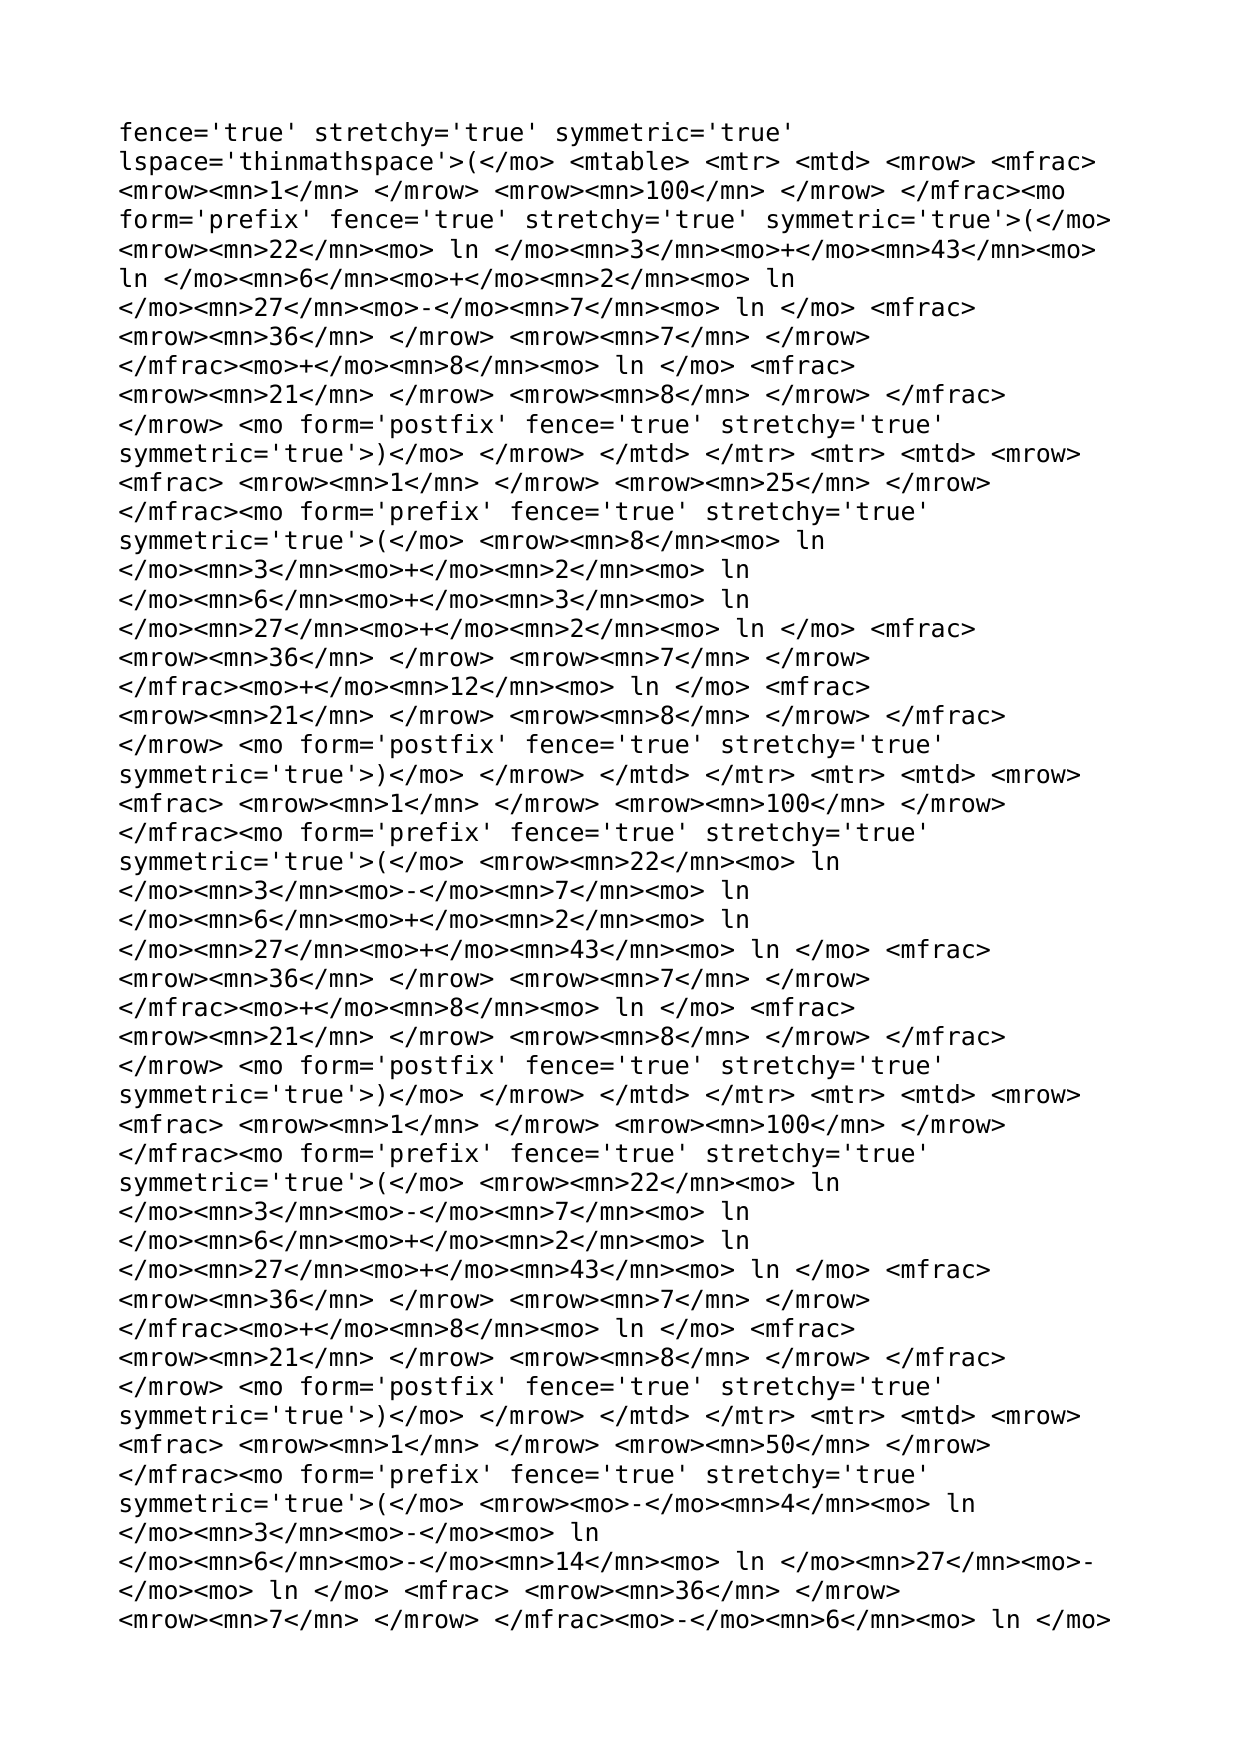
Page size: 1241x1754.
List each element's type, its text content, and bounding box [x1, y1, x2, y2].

text fence='true' stretchy='true' symmetric='true' lspace='thinmathspace'>(</mo> <mtable> <mtr> <mtd> <mrow> <mfrac> <mrow><mn>1</mn> </mrow> <mrow><mn>100</mn> </mrow> </mfrac><mo form='prefix' fence='true' stretchy='true' symmetric='true'>(</mo> <mrow><mn>22</mn><mo> ln </mo><mn>3</mn><mo>+</mo><mn>43</mn><mo> ln </mo><mn>6</mn><mo>+</mo><mn>2</mn><mo> ln </mo><mn>27</mn><mo>-</mo><mn>7</mn><mo> ln </mo> <mfrac> <mrow><mn>36</mn> </mrow> <mrow><mn>7</mn> </mrow> </mfrac><mo>+</mo><mn>8</mn><mo> ln </mo> <mfrac> <mrow><mn>21</mn> </mrow> <mrow><mn>8</mn> </mrow> </mfrac> </mrow> <mo form='postfix' fence='true' stretchy='true' symmetric='true'>)</mo> </mrow> </mtd> </mtr> <mtr> <mtd> <mrow> <mfrac> <mrow><mn>1</mn> </mrow> <mrow><mn>25</mn> </mrow> </mfrac><mo form='prefix' fence='true' stretchy='true' symmetric='true'>(</mo> <mrow><mn>8</mn><mo> ln </mo><mn>3</mn><mo>+</mo><mn>2</mn><mo> ln </mo><mn>6</mn><mo>+</mo><mn>3</mn><mo> ln </mo><mn>27</mn><mo>+</mo><mn>2</mn><mo> ln </mo> <mfrac> <mrow><mn>36</mn> </mrow> <mrow><mn>7</mn> </mrow> </mfrac><mo>+</mo><mn>12</mn><mo> ln </mo> <mfrac> <mrow><mn>21</mn> </mrow> <mrow><mn>8</mn> </mrow> </mfrac> </mrow> <mo form='postfix' fence='true' stretchy='true' symmetric='true'>)</mo> </mrow> </mtd> </mtr> <mtr> <mtd> <mrow> <mfrac> <mrow><mn>1</mn> </mrow> <mrow><mn>100</mn> </mrow> </mfrac><mo form='prefix' fence='true' stretchy='true' symmetric='true'>(</mo> <mrow><mn>22</mn><mo> ln </mo><mn>3</mn><mo>-</mo><mn>7</mn><mo> ln </mo><mn>6</mn><mo>+</mo><mn>2</mn><mo> ln </mo><mn>27</mn><mo>+</mo><mn>43</mn><mo> ln </mo> <mfrac> <mrow><mn>36</mn> </mrow> <mrow><mn>7</mn> </mrow> </mfrac><mo>+</mo><mn>8</mn><mo> ln </mo> <mfrac> <mrow><mn>21</mn> </mrow> <mrow><mn>8</mn> </mrow> </mfrac> </mrow> <mo form='postfix' fence='true' stretchy='true' symmetric='true'>)</mo> </mrow> </mtd> </mtr> <mtr> <mtd> <mrow> <mfrac> <mrow><mn>1</mn> </mrow> <mrow><mn>100</mn> </mrow> </mfrac><mo form='prefix' fence='true' stretchy='true' symmetric='true'>(</mo> <mrow><mn>22</mn><mo> ln </mo><mn>3</mn><mo>-</mo><mn>7</mn><mo> ln </mo><mn>6</mn><mo>+</mo><mn>2</mn><mo> ln </mo><mn>27</mn><mo>+</mo><mn>43</mn><mo> ln </mo> <mfrac> <mrow><mn>36</mn> </mrow> <mrow><mn>7</mn> </mrow> </mfrac><mo>+</mo><mn>8</mn><mo> ln </mo> <mfrac> <mrow><mn>21</mn> </mrow> <mrow><mn>8</mn> </mrow> </mfrac> </mrow> <mo form='postfix' fence='true' stretchy='true' symmetric='true'>)</mo> </mrow> </mtd> </mtr> <mtr> <mtd> <mrow> <mfrac> <mrow><mn>1</mn> </mrow> <mrow><mn>50</mn> </mrow> </mfrac><mo form='prefix' fence='true' stretchy='true' symmetric='true'>(</mo> <mrow><mo>-</mo><mn>4</mn><mo> ln </mo><mn>3</mn><mo>-</mo><mo> ln </mo><mn>6</mn><mo>-</mo><mn>14</mn><mo> ln </mo><mn>27</mn><mo>-</mo><mo> ln </mo> <mfrac> <mrow><mn>36</mn> </mrow> <mrow><mn>7</mn> </mrow> </mfrac><mo>-</mo><mn>6</mn><mo> ln </mo> [118, 118, 1122, 1635]
